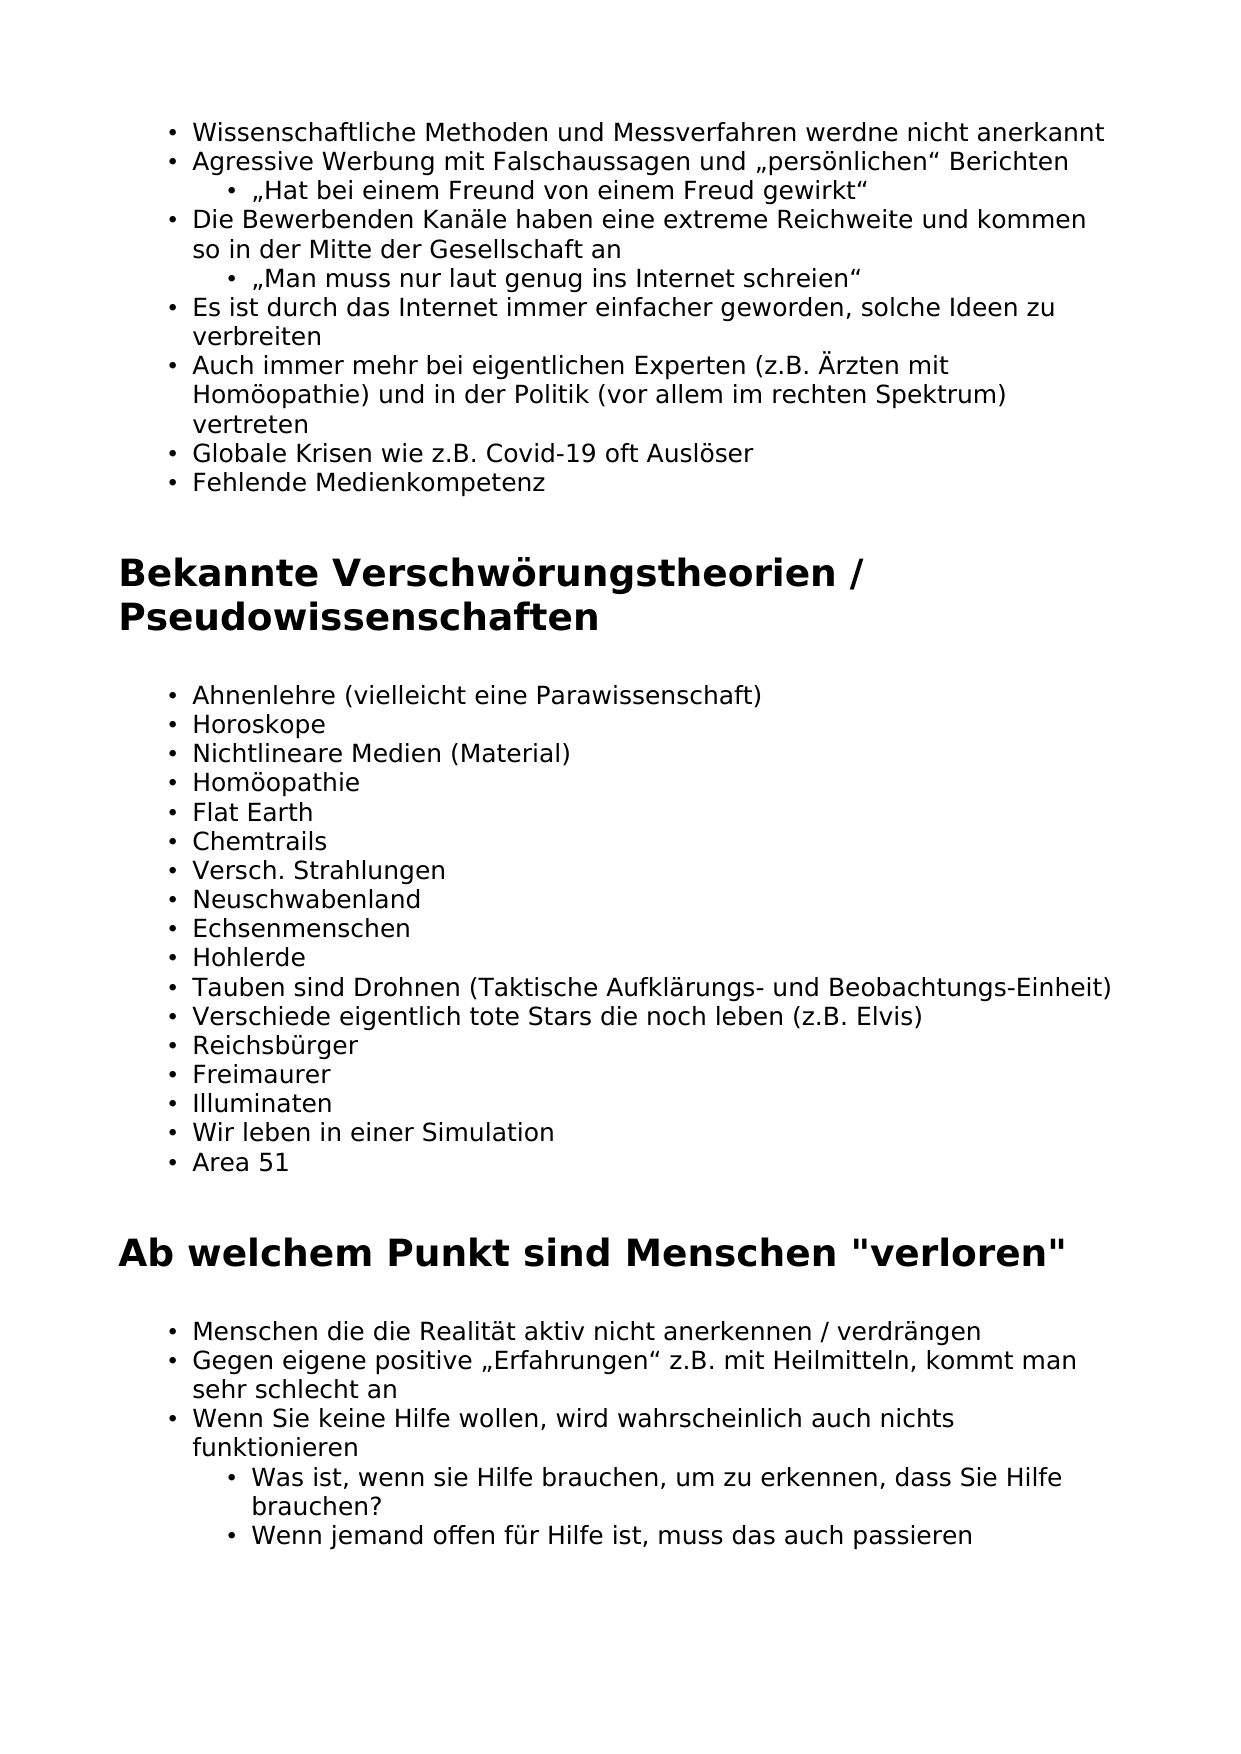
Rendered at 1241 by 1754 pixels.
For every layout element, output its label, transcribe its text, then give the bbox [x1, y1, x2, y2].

list Agressive Werbung mit Falschaussagen und „persönlichen“ Berichten [177, 147, 1122, 176]
list Verschiede eigentlich tote Stars die noch leben (z.B. Elvis) [177, 1002, 1122, 1031]
list Hohlerde [177, 943, 1122, 973]
list Echsenmenschen [177, 914, 1122, 943]
list Menschen die die Realität aktiv nicht anerkennen / verdrängen [177, 1317, 1122, 1346]
list „Hat bei einem Freund von einem Freud gewirkt“ [236, 176, 1122, 206]
list Die Bewerbenden Kanäle haben eine extreme Reichweite und kommen so in der Mitte der Gesellschaft an [177, 206, 1122, 264]
list Globale Krisen wie z.B. Covid-19 oft Auslöser [177, 439, 1122, 468]
list Tauben sind Drohnen (Taktische Aufklärungs- und Beobachtungs-Einheit) [177, 973, 1122, 1002]
list Wenn jemand offen für Hilfe ist, muss das auch passieren [236, 1521, 1122, 1550]
list Flat Earth [177, 798, 1122, 827]
list Neuschwabenland [177, 885, 1122, 914]
list Nichtlineare Medien (Material) [177, 739, 1122, 768]
list Horoskope [177, 710, 1122, 739]
list „Man muss nur laut genug ins Internet schreien“ [236, 264, 1122, 293]
list Auch immer mehr bei eigentlichen Experten (z.B. Ärzten mit Homöopathie) und in der Politik (vor allem im rechten Spektrum) vertreten [177, 351, 1122, 439]
list Wissenschaftliche Methoden und Messverfahren werdne nicht anerkannt [177, 118, 1122, 147]
list Es ist durch das Internet immer einfacher geworden, solche Ideen zu verbreiten [177, 293, 1122, 351]
list Area 51 [177, 1148, 1122, 1177]
list Chemtrails [177, 827, 1122, 856]
list Homöopathie [177, 768, 1122, 798]
list Was ist, wenn sie Hilfe brauchen, um zu erkennen, dass Sie Hilfe brauchen? [236, 1463, 1122, 1521]
list Wir leben in einer Simulation [177, 1118, 1122, 1148]
list Fehlende Medienkompetenz [177, 468, 1122, 497]
list Wenn Sie keine Hilfe wollen, wird wahrscheinlich auch nichts funktionieren [177, 1404, 1122, 1463]
list Versch. Strahlungen [177, 856, 1122, 885]
list Gegen eigene positive „Erfahrungen“ z.B. mit Heilmitteln, kommt man sehr schlecht an [177, 1346, 1122, 1404]
subtitle Ab welchem Punkt sind Menschen "verloren" [118, 1231, 1122, 1275]
list Reichsbürger [177, 1031, 1122, 1060]
list Freimaurer [177, 1060, 1122, 1089]
subtitle Bekannte Verschwörungstheorien / Pseudowissenschaften [118, 552, 1122, 639]
list Ahnenlehre (vielleicht eine Parawissenschaft) [177, 681, 1122, 710]
list Illuminaten [177, 1089, 1122, 1118]
